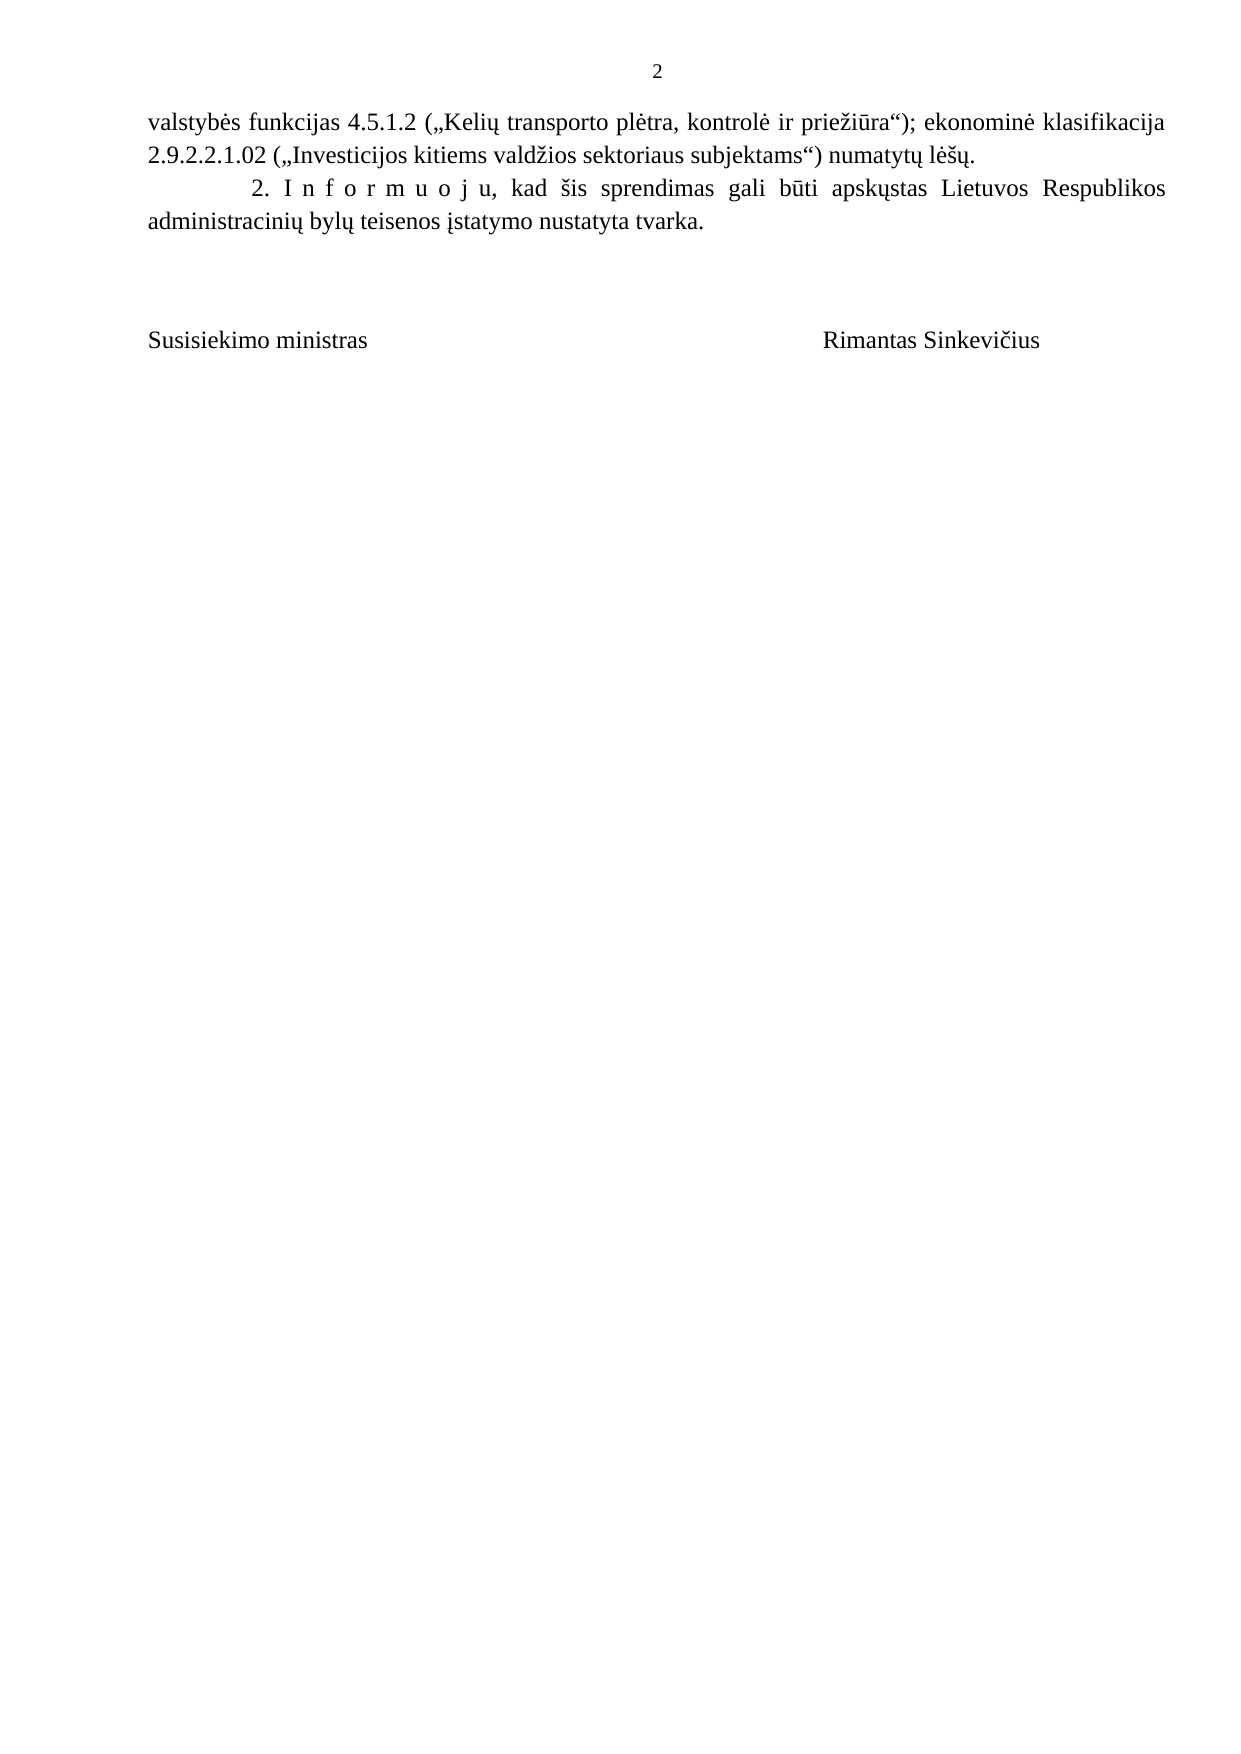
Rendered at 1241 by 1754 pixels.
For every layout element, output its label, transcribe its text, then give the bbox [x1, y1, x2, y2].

text Susisiekimo ministras Rimantas Sinkevičius [148, 326, 1167, 354]
text 2. Informuoju, kad šis sprendimas gali būti apskųstas Lietuvos Respublikos administracinių bylų teisenos įstatymo nustatyta tvarka. [148, 173, 1167, 235]
text valstybės funkcijas 4.5.1.2 („Kelių transporto plėtra, kontrolė ir priežiūra“); ekonominė klasifikacija 2.9.2.2.1.02 („Investicijos kitiems valdžios sektoriaus subjektams“) numatytų lėšų. [148, 107, 1167, 169]
